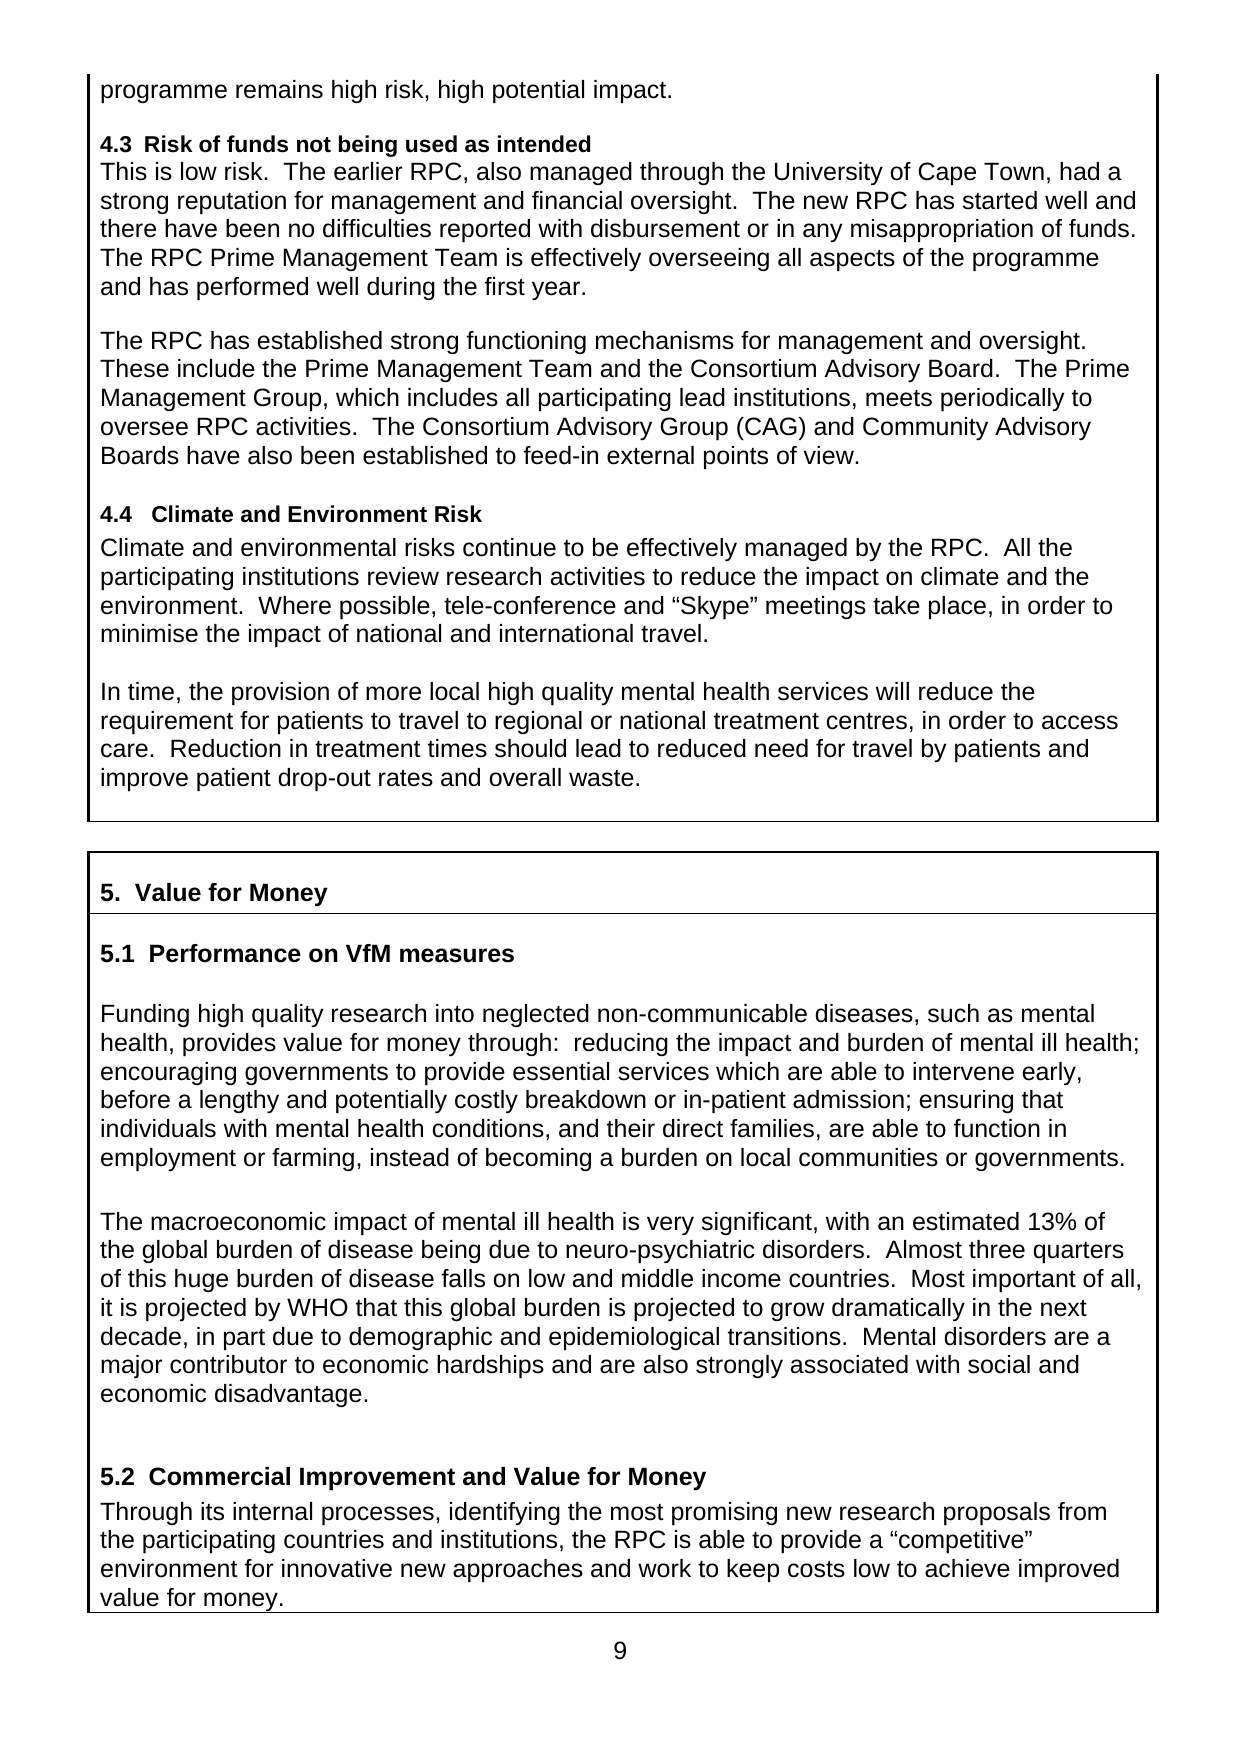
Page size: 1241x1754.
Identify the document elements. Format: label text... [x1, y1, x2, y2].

table_cell Risk of funds not being used as intended This is low risk. The earlier RPC, also managed through the University of Cape Town, had a strong reputation for management and financial oversight. The new RPC has started well and there have been no difficulties reported with disbursement or in any misappropriation of funds. The RPC Prime Management Team is effectively overseeing all aspects of the programme and has performed well during the first year. The RPC has established strong functioning mechanisms for management and oversight. These include the Prime Management Team and the Consortium Advisory Board. The Prime Management Group, which includes all participating lead institutions, meets periodically to oversee RPC activities. The Consortium Advisory Group (CAG) and Community Advisory Boards have also been established to feed-in external points of view. 4.4 Climate and Environment Risk Climate and environmental risks continue to be effectively managed by the RPC. All the participating institutions review research activities to reduce the impact on climate and the environment. Where possible, tele-conference and “Skype” meetings take place, in order to minimise the impact of national and international travel. In time, the provision of more local high quality mental health services will reduce the requirement for patients to travel to regional or national treatment centres, in order to access care. Reduction in treatment times should lead to reduced need for travel by patients and improve patient drop-out rates and overall waste. [90, 131, 1156, 821]
table_cell programme remains high risk, high potential impact. [90, 74, 1156, 131]
table_header 5. Value for Money [90, 853, 1156, 913]
table_cell 5.1 Performance on VfM measures Funding high quality research into neglected non-communicable diseases, such as mental health, provides value for money through: reducing the impact and burden of mental ill health; encouraging governments to provide essential services which are able to intervene early, before a lengthy and potentially costly breakdown or in-patient admission; ensuring that individuals with mental health conditions, and their direct families, are able to function in employment or farming, instead of becoming a burden on local communities or governments. The macroeconomic impact of mental ill health is very significant, with an estimated 13% of the global burden of disease being due to neuro-psychiatric disorders. Almost three quarters of this huge burden of disease falls on low and middle income countries. Most important of all, it is projected by WHO that this global burden is projected to grow dramatically in the next decade, in part due to demographic and epidemiological transitions. Mental disorders are a major contributor to economic hardships and are also strongly associated with social and economic disadvantage. 5.2 Commercial Improvement and Value for Money Through its internal processes, identifying the most promising new research proposals from the participating countries and institutions, the RPC is able to provide a “competitive” environment for innovative new approaches and work to keep costs low to achieve improved value for money. [90, 914, 1156, 1612]
